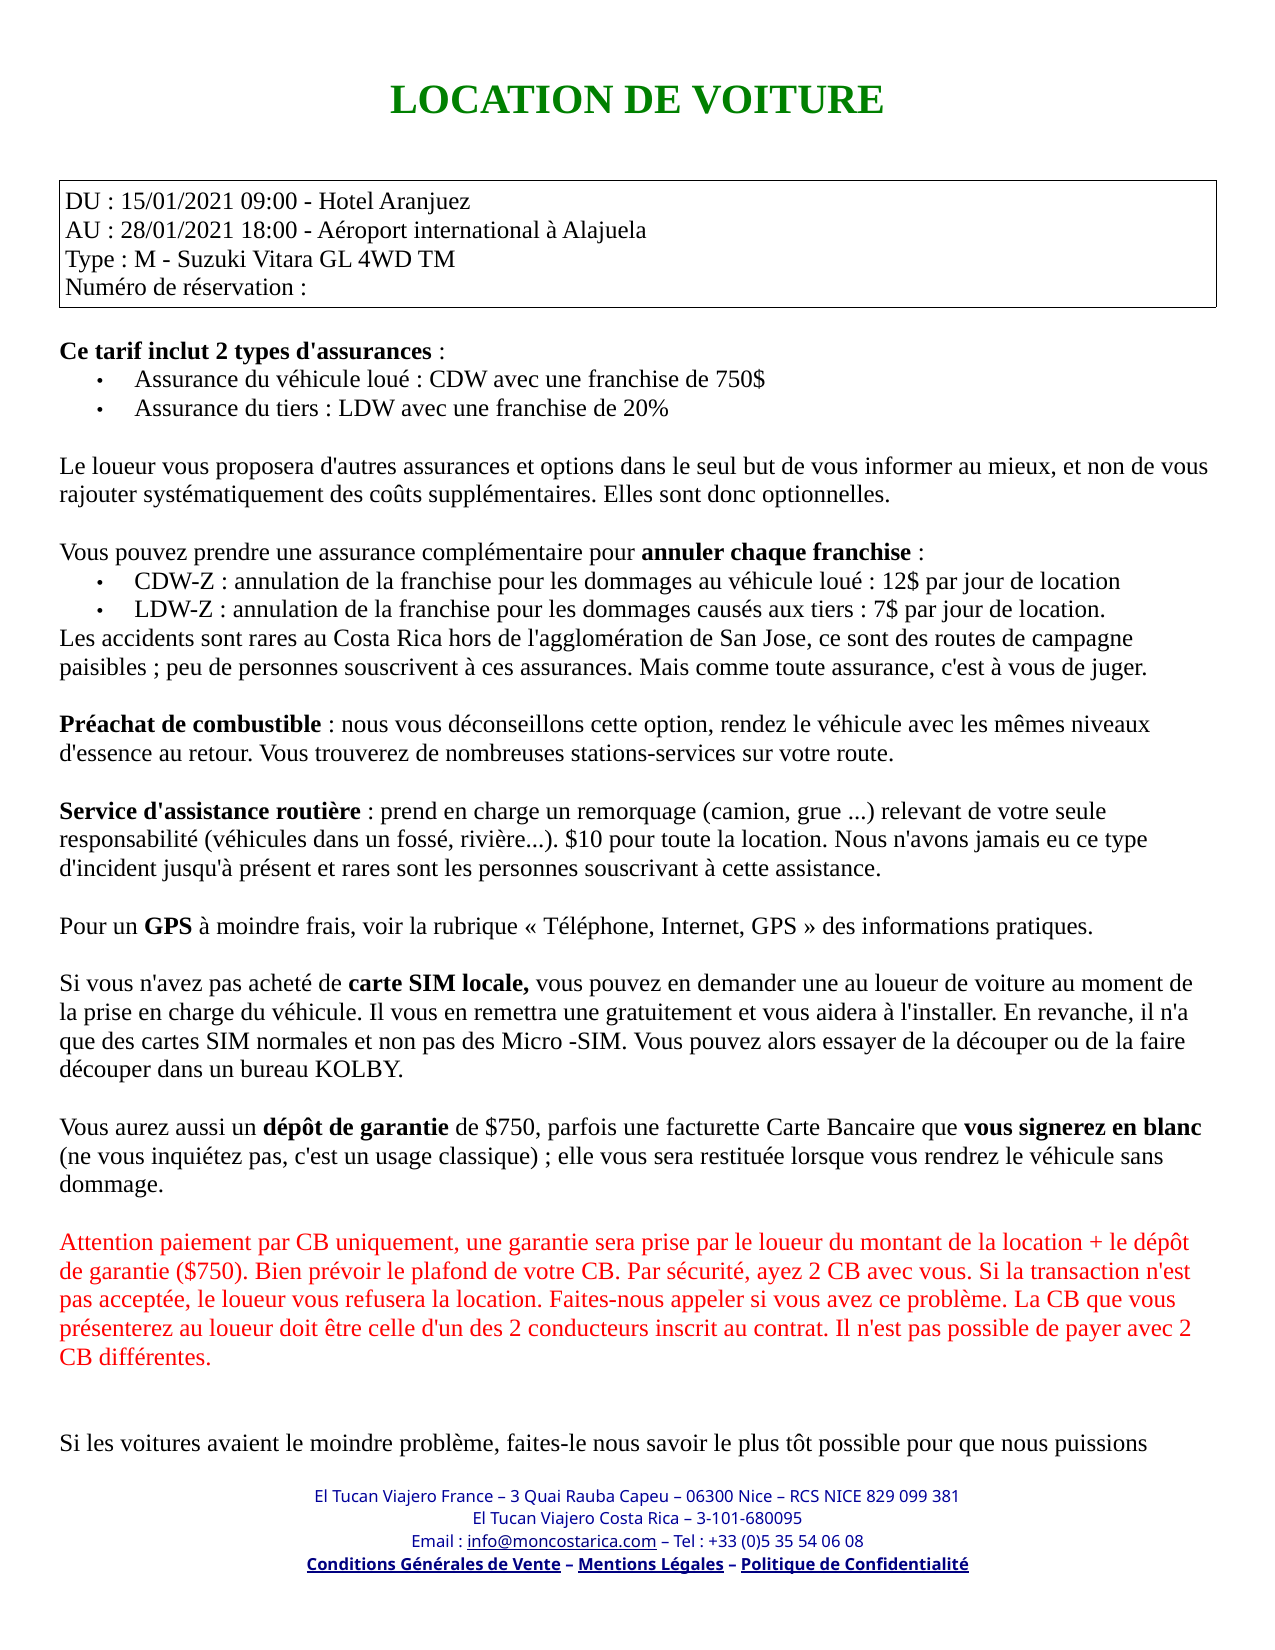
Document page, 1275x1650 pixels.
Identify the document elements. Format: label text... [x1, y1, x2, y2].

list Assurance du tiers : LDW avec une franchise de 20% [97, 393, 1216, 422]
text Vous aurez aussi un dépôt de garantie de $750, parfois une facturette Carte Bancaire que vous signerez en blanc (ne vous inquiétez pas, c'est un usage classique) ; elle vous sera restituée lorsque vous rendrez le véhicule sans dommage. [59, 1112, 1216, 1198]
text Vous pouvez prendre une assurance complémentaire pour annuler chaque franchise : [59, 537, 1216, 566]
list LDW-Z : annulation de la franchise pour les dommages causés aux tiers : 7$ par jour de location. [97, 594, 1216, 623]
text Si vous n'avez pas acheté de carte SIM locale, vous pouvez en demander une au loueur de voiture au moment de la prise en charge du véhicule. Il vous en remettra une gratuitement et vous aidera à l'installer. En revanche, il n'a que des cartes SIM normales et non pas des Micro -SIM. Vous pouvez alors essayer de la découper ou de la faire découper dans un bureau KOLBY. [59, 968, 1216, 1083]
table_header DU : 15/01/2021 09:00 - Hotel Aranjuez AU : 28/01/2021 18:00 - Aéroport international à Alajuela Type : M - Suzuki Vitara GL 4WD TM Numéro de réservation : [60, 181, 1216, 307]
text LOCATION DE VOITURE [59, 75, 1216, 123]
text Attention paiement par CB uniquement, une garantie sera prise par le loueur du montant de la location + le dépôt de garantie ($750). Bien prévoir le plafond de votre CB. Par sécurité, ayez 2 CB avec vous. Si la transaction n'est pas acceptée, le loueur vous refusera la location. Faites-nous appeler si vous avez ce problème. La CB que vous présenterez au loueur doit être celle d'un des 2 conducteurs inscrit au contrat. Il n'est pas possible de payer avec 2 CB différentes. [59, 1227, 1216, 1371]
list Assurance du véhicule loué : CDW avec une franchise de 750$ [97, 364, 1216, 393]
text Ce tarif inclut 2 types d'assurances : [59, 336, 1216, 364]
text Si les voitures avaient le moindre problème, faites-le nous savoir le plus tôt possible pour que nous puissions [59, 1428, 1216, 1457]
text Les accidents sont rares au Costa Rica hors de l'agglomération de San Jose, ce sont des routes de campagne paisibles ; peu de personnes souscrivent à ces assurances. Mais comme toute assurance, c'est à vous de juger. [59, 623, 1216, 681]
list CDW-Z : annulation de la franchise pour les dommages au véhicule loué : 12$ par jour de location [97, 566, 1216, 594]
text Service d'assistance routière : prend en charge un remorquage (camion, grue ...) relevant de votre seule responsabilité (véhicules dans un fossé, rivière...). $10 pour toute la location. Nous n'avons jamais eu ce type d'incident jusqu'à présent et rares sont les personnes souscrivant à cette assistance. [59, 796, 1216, 882]
text Le loueur vous proposera d'autres assurances et options dans le seul but de vous informer au mieux, et non de vous rajouter systématiquement des coûts supplémentaires. Elles sont donc optionnelles. [59, 451, 1216, 508]
text Préachat de combustible : nous vous déconseillons cette option, rendez le véhicule avec les mêmes niveaux d'essence au retour. Vous trouverez de nombreuses stations-services sur votre route. [59, 709, 1216, 767]
text Pour un GPS à moindre frais, voir la rubrique « Téléphone, Internet, GPS » des informations pratiques. [59, 911, 1216, 939]
